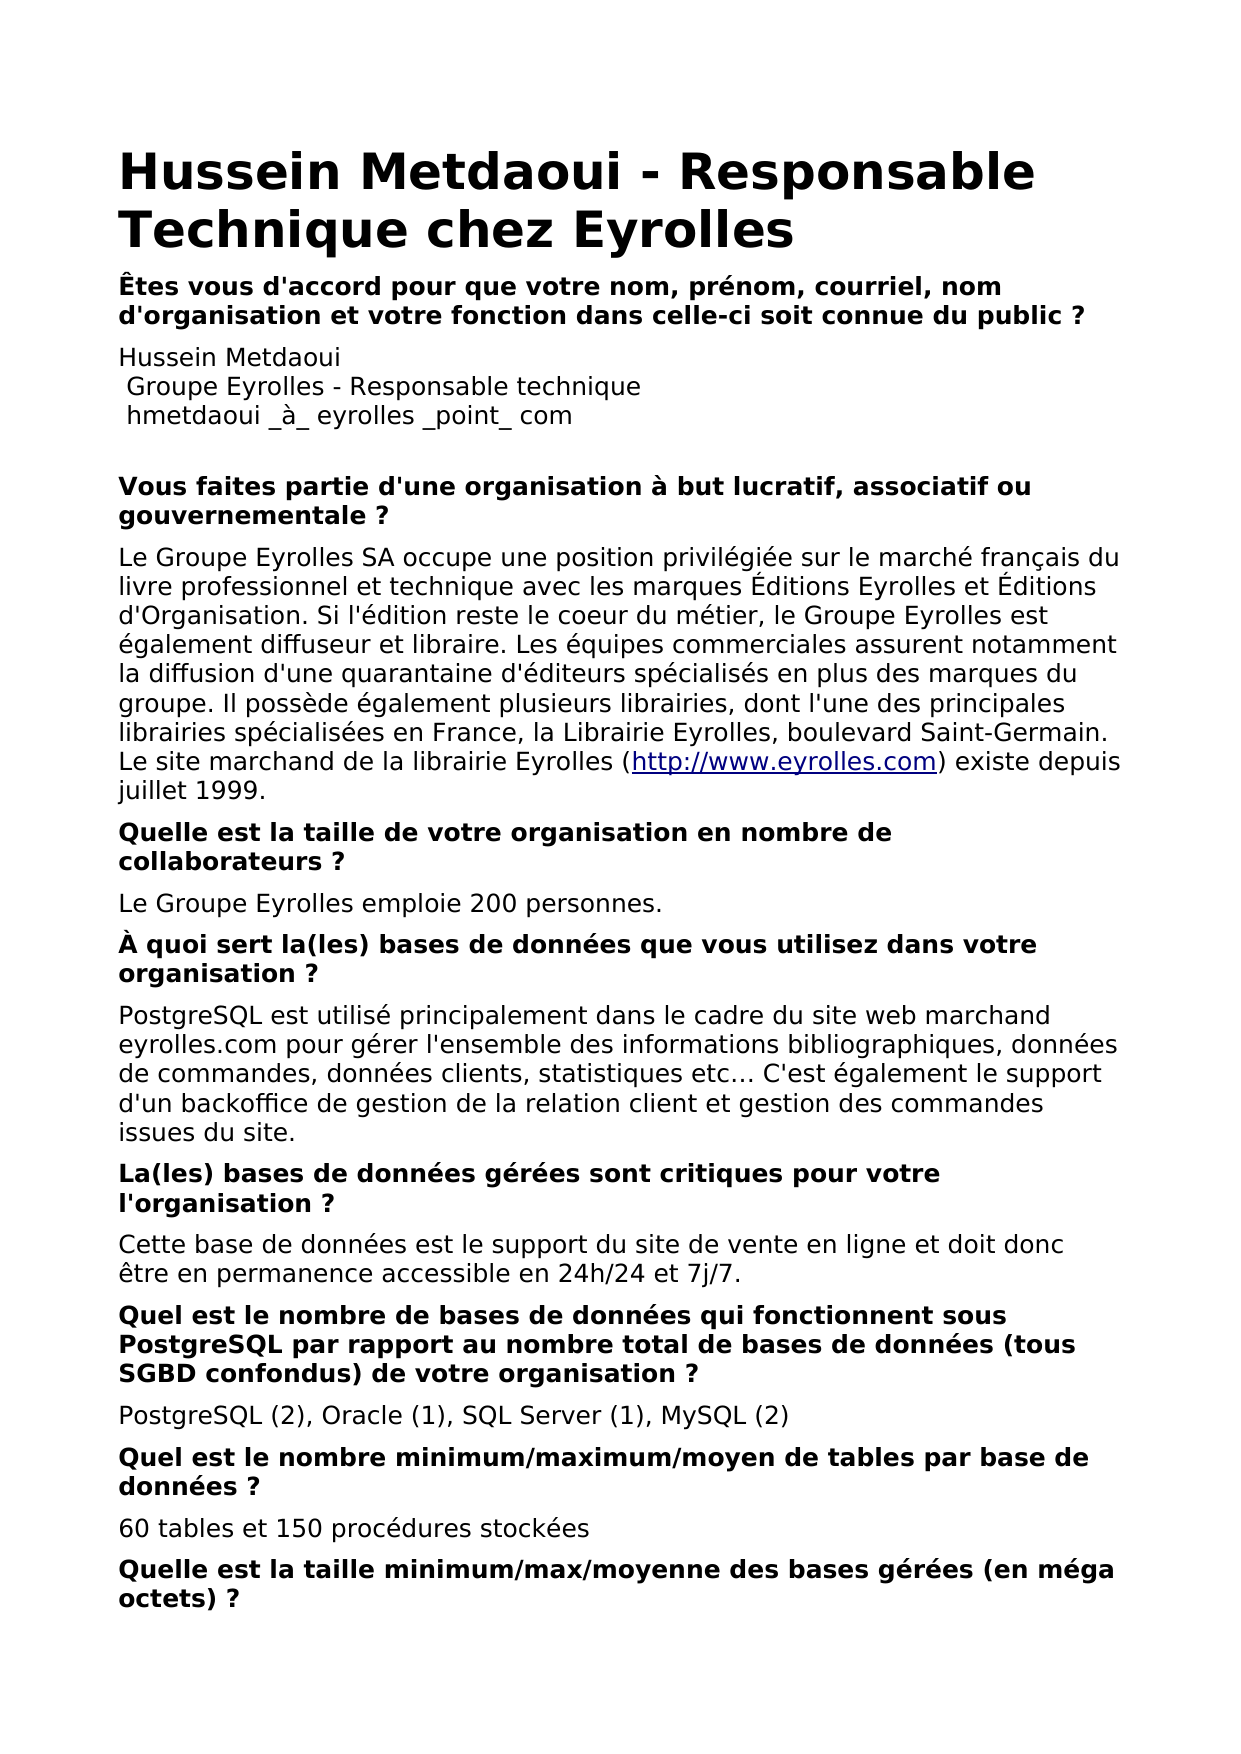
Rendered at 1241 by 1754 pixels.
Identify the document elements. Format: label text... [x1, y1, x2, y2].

text 60 tables et 150 procédures stockées [118, 1514, 1122, 1543]
text La(les) bases de données gérées sont critiques pour votre l'organisation ? [118, 1159, 1122, 1218]
text PostgreSQL est utilisé principalement dans le cadre du site web marchand eyrolles.com pour gérer l'ensemble des informations bibliographiques, données de commandes, données clients, statistiques etc… C'est également le support d'un backoffice de gestion de la relation client et gestion des commandes issues du site. [118, 1001, 1122, 1147]
text À quoi sert la(les) bases de données que vous utilisez dans votre organisation ? [118, 930, 1122, 989]
text Hussein Metdaoui Groupe Eyrolles - Responsable technique hmetdaoui _à_ eyrolles _point_ com [118, 343, 1122, 459]
text Quelle est la taille minimum/max/moyenne des bases gérées (en méga octets) ? [118, 1555, 1122, 1614]
text Êtes vous d'accord pour que votre nom, prénom, courriel, nom d'organisation et votre fonction dans celle-ci soit connue du public ? [118, 272, 1122, 330]
subtitle Hussein Metdaoui - Responsable Technique chez Eyrolles [118, 143, 1122, 259]
text Vous faites partie d'une organisation à but lucratif, associatif ou gouvernementale ? [118, 472, 1122, 530]
text Quel est le nombre de bases de données qui fonctionnent sous PostgreSQL par rapport au nombre total de bases de données (tous SGBD confondus) de votre organisation ? [118, 1301, 1122, 1389]
text PostgreSQL (2), Oracle (1), SQL Server (1), MySQL (2) [118, 1401, 1122, 1430]
text Le Groupe Eyrolles SA occupe une position privilégiée sur le marché français du livre professionnel et technique avec les marques Éditions Eyrolles et Éditions d'Organisation. Si l'édition reste le coeur du métier, le Groupe Eyrolles est également diffuseur et libraire. Les équipes commerciales assurent notamment la diffusion d'une quarantaine d'éditeurs spécialisés en plus des marques du groupe. Il possède également plusieurs librairies, dont l'une des principales librairies spécialisées en France, la Librairie Eyrolles, boulevard Saint-Germain. Le site marchand de la librairie Eyrolles (http://www.eyrolles.com) existe depuis juillet 1999. [118, 543, 1122, 805]
text Quelle est la taille de votre organisation en nombre de collaborateurs ? [118, 818, 1122, 876]
text Quel est le nombre minimum/maximum/moyen de tables par base de données ? [118, 1443, 1122, 1501]
text Le Groupe Eyrolles emploie 200 personnes. [118, 889, 1122, 918]
text Cette base de données est le support du site de vente en ligne et doit donc être en permanence accessible en 24h/24 et 7j/7. [118, 1230, 1122, 1289]
